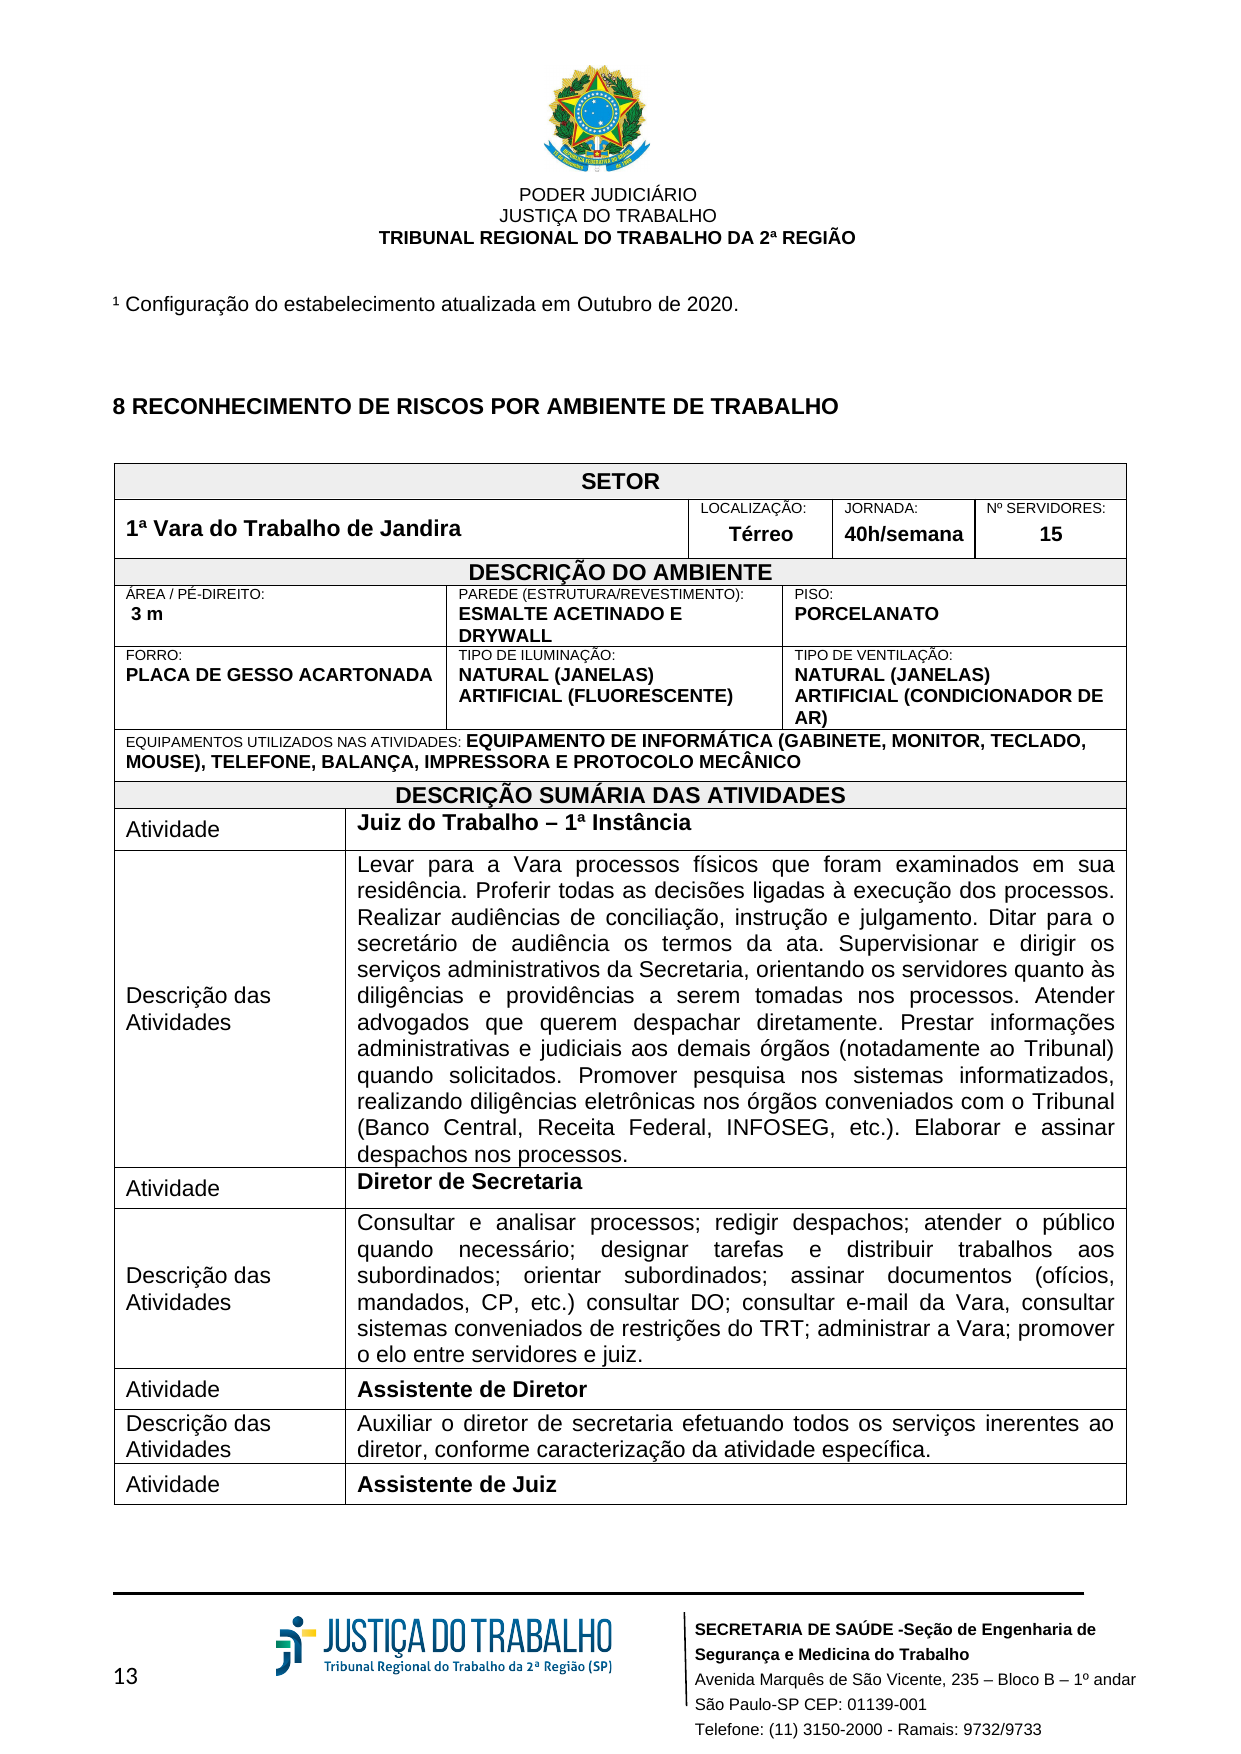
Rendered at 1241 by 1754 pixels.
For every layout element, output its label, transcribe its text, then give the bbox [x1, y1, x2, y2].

table_cell Descrição das Atividades [115, 1410, 345, 1463]
subtitle 8 RECONHECIMENTO DE RISCOS POR AMBIENTE DE TRABALHO [112, 393, 1122, 419]
table_cell EQUIPAMENTOS UTILIZADOS NAS ATIVIDADES: EQUIPAMENTO DE INFORMÁTICA (GABINETE, MONITOR, TECLADO, MOUSE), TELEFONE, BALANÇA, IMPRESSORA E PROTOCOLO MECÂNICO [115, 730, 1126, 781]
table_cell DESCRIÇÃO DO AMBIENTE [115, 559, 1126, 585]
picture [276, 1616, 612, 1676]
table_cell JORNADA: 40h/semana [833, 500, 974, 558]
table_cell FORRO: PLACA DE GESSO ACARTONADA [115, 647, 446, 728]
table_cell Assistente de Diretor [346, 1369, 1126, 1409]
table_cell Assistente de Juiz [346, 1464, 1126, 1504]
table_cell Nº SERVIDORES: 15 [976, 500, 1126, 558]
picture [543, 65, 650, 172]
table_cell Atividade [115, 809, 345, 850]
table_header SETOR [115, 464, 1126, 498]
table_cell LOCALIZAÇÃO: Térreo [689, 500, 832, 558]
table_cell Descrição das Atividades [115, 1209, 345, 1367]
table_cell PAREDE (ESTRUTURA/REVESTIMENTO): ESMALTE ACETINADO E DRYWALL [447, 586, 782, 646]
table_cell 1ª Vara do Trabalho de Jandira [115, 500, 688, 558]
table_cell ÁREA / PÉ-DIREITO: 3 m [115, 586, 446, 646]
table_cell Auxiliar o diretor de secretaria efetuando todos os serviços inerentes ao diretor, conforme caracterização da atividade específica. [346, 1410, 1126, 1463]
table_cell DESCRIÇÃO SUMÁRIA DAS ATIVIDADES [115, 782, 1126, 808]
table_cell Consultar e analisar processos; redigir despachos; atender o público quando necessário; designar tarefas e distribuir trabalhos aos subordinados; orientar subordinados; assinar documentos (ofícios, mandados, CP, etc.) consultar DO; consultar e-mail da Vara, consultar sistemas conveniados de restrições do TRT; administrar a Vara; promover o elo entre servidores e juiz. [346, 1209, 1126, 1367]
table_cell TIPO DE VENTILAÇÃO: NATURAL (JANELAS) ARTIFICIAL (CONDICIONADOR DE AR) [783, 647, 1126, 728]
table_cell Diretor de Secretaria [346, 1168, 1126, 1208]
table_cell TIPO DE ILUMINAÇÃO: NATURAL (JANELAS) ARTIFICIAL (FLUORESCENTE) [447, 647, 782, 728]
table_cell Levar para a Vara processos físicos que foram examinados em sua residência. Proferir todas as decisões ligadas à execução dos processos. Realizar audiências de conciliação, instrução e julgamento. Ditar para o secretário de audiência os termos da ata. Supervisionar e dirigir os serviços administrativos da Secretaria, orientando os servidores quanto às diligências e providências a serem tomadas nos processos. Atender advogados que querem despachar diretamente. Prestar informações administrativas e judiciais aos demais órgãos (notadamente ao Tribunal) quando solicitados. Promover pesquisa nos sistemas informatizados, realizando diligências eletrônicas nos órgãos conveniados com o Tribunal (Banco Central, Receita Federal, INFOSEG, etc.). Elaborar e assinar despachos nos processos. [346, 851, 1126, 1167]
table_cell Atividade [115, 1168, 345, 1208]
table_cell PISO: PORCELANATO [783, 586, 1126, 646]
table_cell Descrição das Atividades [115, 851, 345, 1167]
table_cell Juiz do Trabalho – 1ª Instância [346, 809, 1126, 850]
table_cell Atividade [115, 1369, 345, 1409]
text ¹ Configuração do estabelecimento atualizada em Outubro de 2020. [112, 291, 1122, 315]
table_cell Atividade [115, 1464, 345, 1504]
